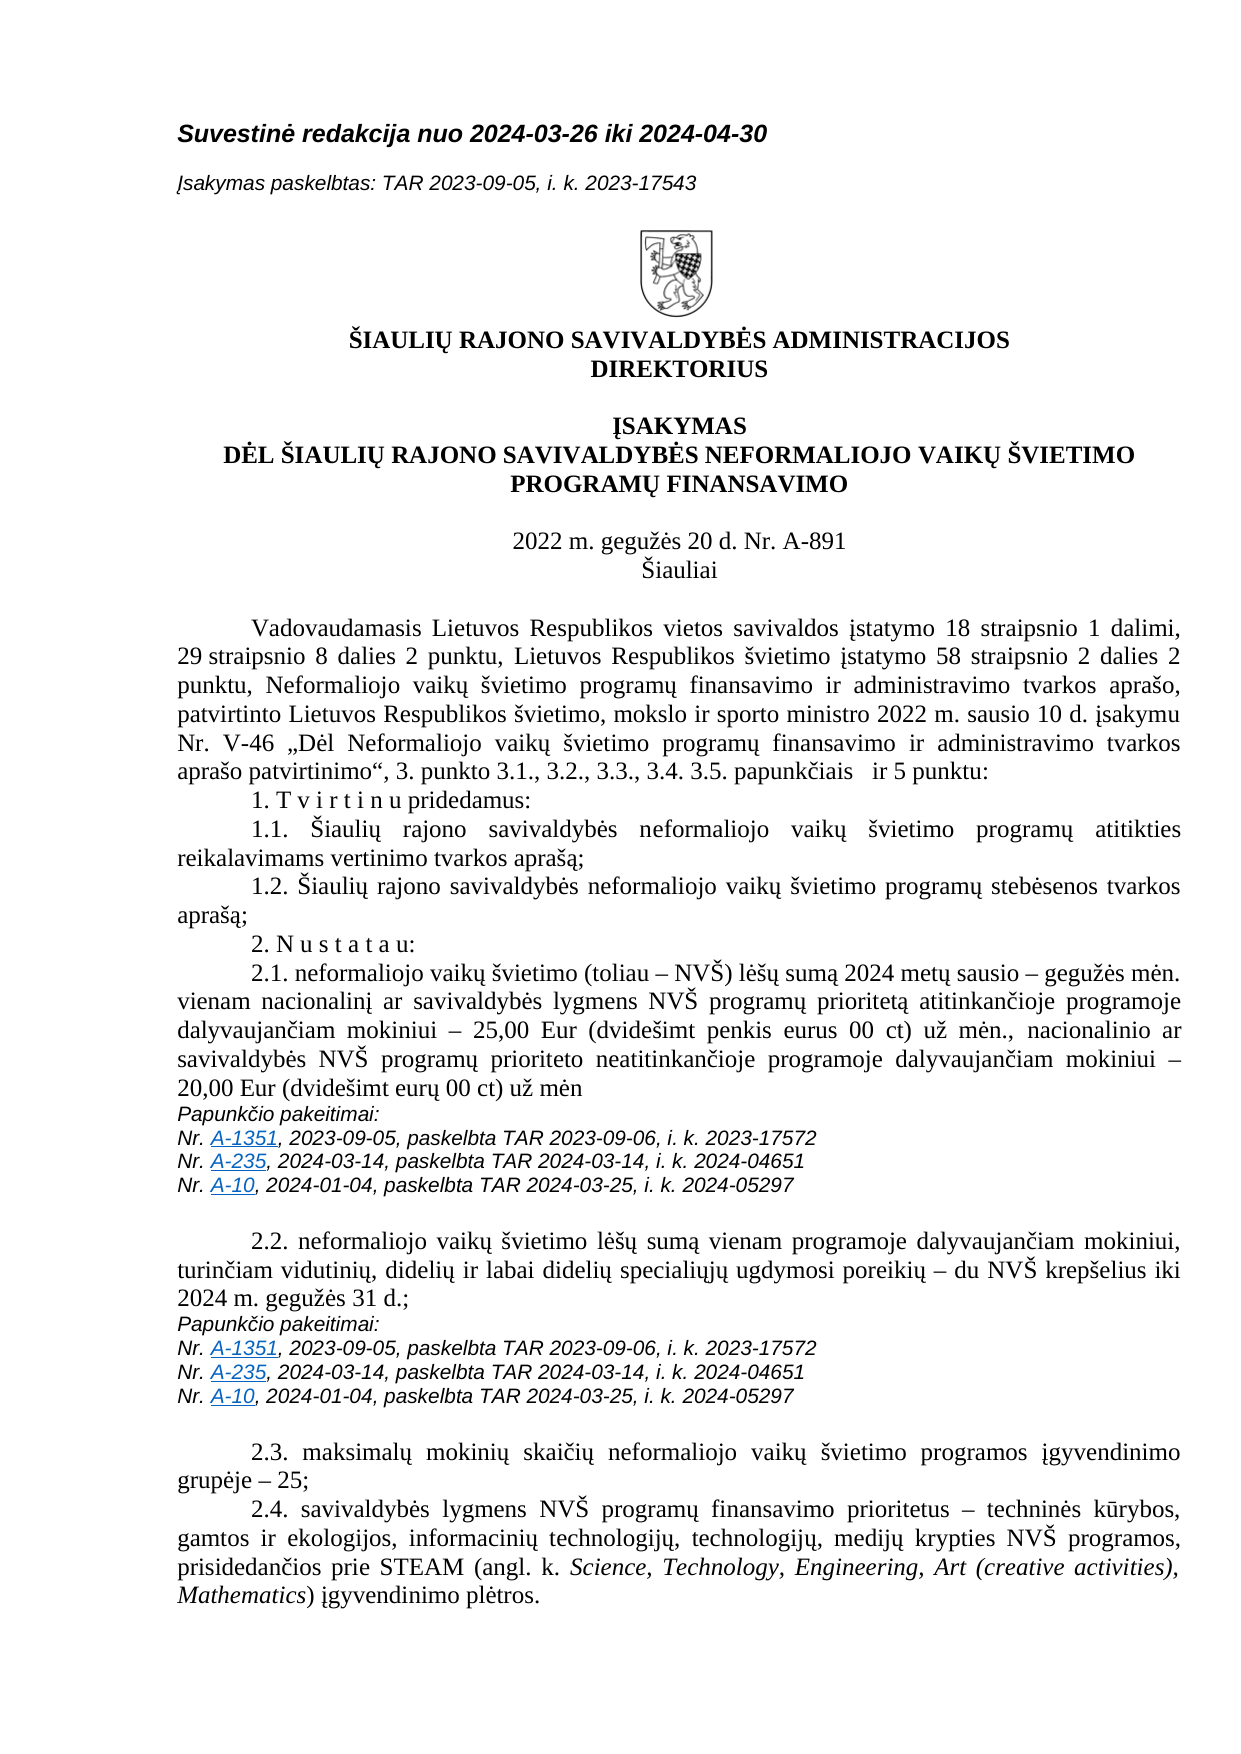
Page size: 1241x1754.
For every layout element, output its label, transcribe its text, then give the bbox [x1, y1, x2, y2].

text Nr. A-1351, 2023-09-05, paskelbta TAR 2023-09-06, i. k. 2023-17572 [177, 1125, 1182, 1149]
text Nr. A-10, 2024-01-04, paskelbta TAR 2024-03-25, i. k. 2024-05297 [177, 1173, 1182, 1197]
text 1.1. Šiaulių rajono savivaldybės neformaliojo vaikų švietimo programų atitikties reikalavimams vertinimo tvarkos aprašą; [177, 814, 1182, 871]
text 2.3. maksimalų mokinių skaičių neformaliojo vaikų švietimo programos įgyvendinimo grupėje – 25; [177, 1437, 1182, 1494]
text 2.1. neformaliojo vaikų švietimo (toliau – NVŠ) lėšų sumą 2024 metų sausio – gegužės mėn. vienam nacionalinį ar savivaldybės lygmens NVŠ programų prioritetą atitinkančioje programoje dalyvaujančiam mokiniui – 25,00 Eur (dvidešimt penkis eurus 00 ct) už mėn., nacionalinio ar savivaldybės NVŠ programų prioriteto neatitinkančioje programoje dalyvaujančiam mokiniui – 20,00 Eur (dvidešimt eurų 00 ct) už mėn [177, 958, 1182, 1101]
text Nr. A-235, 2024-03-14, paskelbta TAR 2024-03-14, i. k. 2024-04651 [177, 1360, 1182, 1384]
text Papunkčio pakeitimai: [177, 1101, 1182, 1125]
text 2022 m. gegužės 20 d. Nr. A-891 [177, 526, 1182, 555]
text Suvestinė redakcija nuo 2024-03-26 iki 2024-04-30 [177, 118, 1182, 147]
text Įsakymas paskelbtas: TAR 2023-09-05, i. k. 2023-17543 [177, 171, 1182, 195]
text ĮSAKYMAS [177, 411, 1182, 440]
text 2.4. savivaldybės lygmens NVŠ programų finansavimo prioritetus – techninės kūrybos, gamtos ir ekologijos, informacinių technologijų, technologijų, medijų krypties NVŠ programos, prisidedančios prie STEAM (angl. k. Science, Technology, Engineering, Art (creative activities), Mathematics) įgyvendinimo plėtros. [177, 1494, 1182, 1609]
text 1. T v i r t i n u pridedamus: [177, 785, 1182, 814]
text Nr. A-235, 2024-03-14, paskelbta TAR 2024-03-14, i. k. 2024-04651 [177, 1149, 1182, 1173]
text Nr. A-10, 2024-01-04, paskelbta TAR 2024-03-25, i. k. 2024-05297 [177, 1384, 1182, 1408]
text 1.2. Šiaulių rajono savivaldybės neformaliojo vaikų švietimo programų stebėsenos tvarkos aprašą; [177, 871, 1182, 929]
text Vadovaudamasis Lietuvos Respublikos vietos savivaldos įstatymo 18 straipsnio 1 dalimi, 29 straipsnio 8 dalies 2 punktu, Lietuvos Respublikos švietimo įstatymo 58 straipsnio 2 dalies 2 punktu, Neformaliojo vaikų švietimo programų finansavimo ir administravimo tvarkos aprašo, patvirtinto Lietuvos Respublikos švietimo, mokslo ir sporto ministro 2022 m. sausio 10 d. įsakymu Nr. V-46 „Dėl Neformaliojo vaikų švietimo programų finansavimo ir administravimo tvarkos aprašo patvirtinimo“, 3. punkto 3.1., 3.2., 3.3., 3.4. 3.5. papunkčiais ir 5 punktu: [177, 613, 1182, 785]
text 2.2. neformaliojo vaikų švietimo lėšų sumą vienam programoje dalyvaujančiam mokiniui, turinčiam vidutinių, didelių ir labai didelių specialiųjų ugdymosi poreikių – du NVŠ krepšelius iki 2024 m. gegužės 31 d.; [177, 1226, 1182, 1312]
text Papunkčio pakeitimai: [177, 1312, 1182, 1336]
text 2. N u s t a t a u: [177, 929, 1182, 958]
text DĖL ŠIAULIŲ RAJONO SAVIVALDYBĖS NEFORMALIOJO VAIKŲ ŠVIETIMO PROGRAMŲ FINANSAVIMO [177, 440, 1182, 498]
text Šiauliai [177, 555, 1182, 584]
text DIREKTORIUS [177, 354, 1182, 383]
text Nr. A-1351, 2023-09-05, paskelbta TAR 2023-09-06, i. k. 2023-17572 [177, 1336, 1182, 1360]
text ŠIAULIŲ RAJONO SAVIVALDYBĖS ADMINISTRACIJOS [177, 325, 1182, 354]
